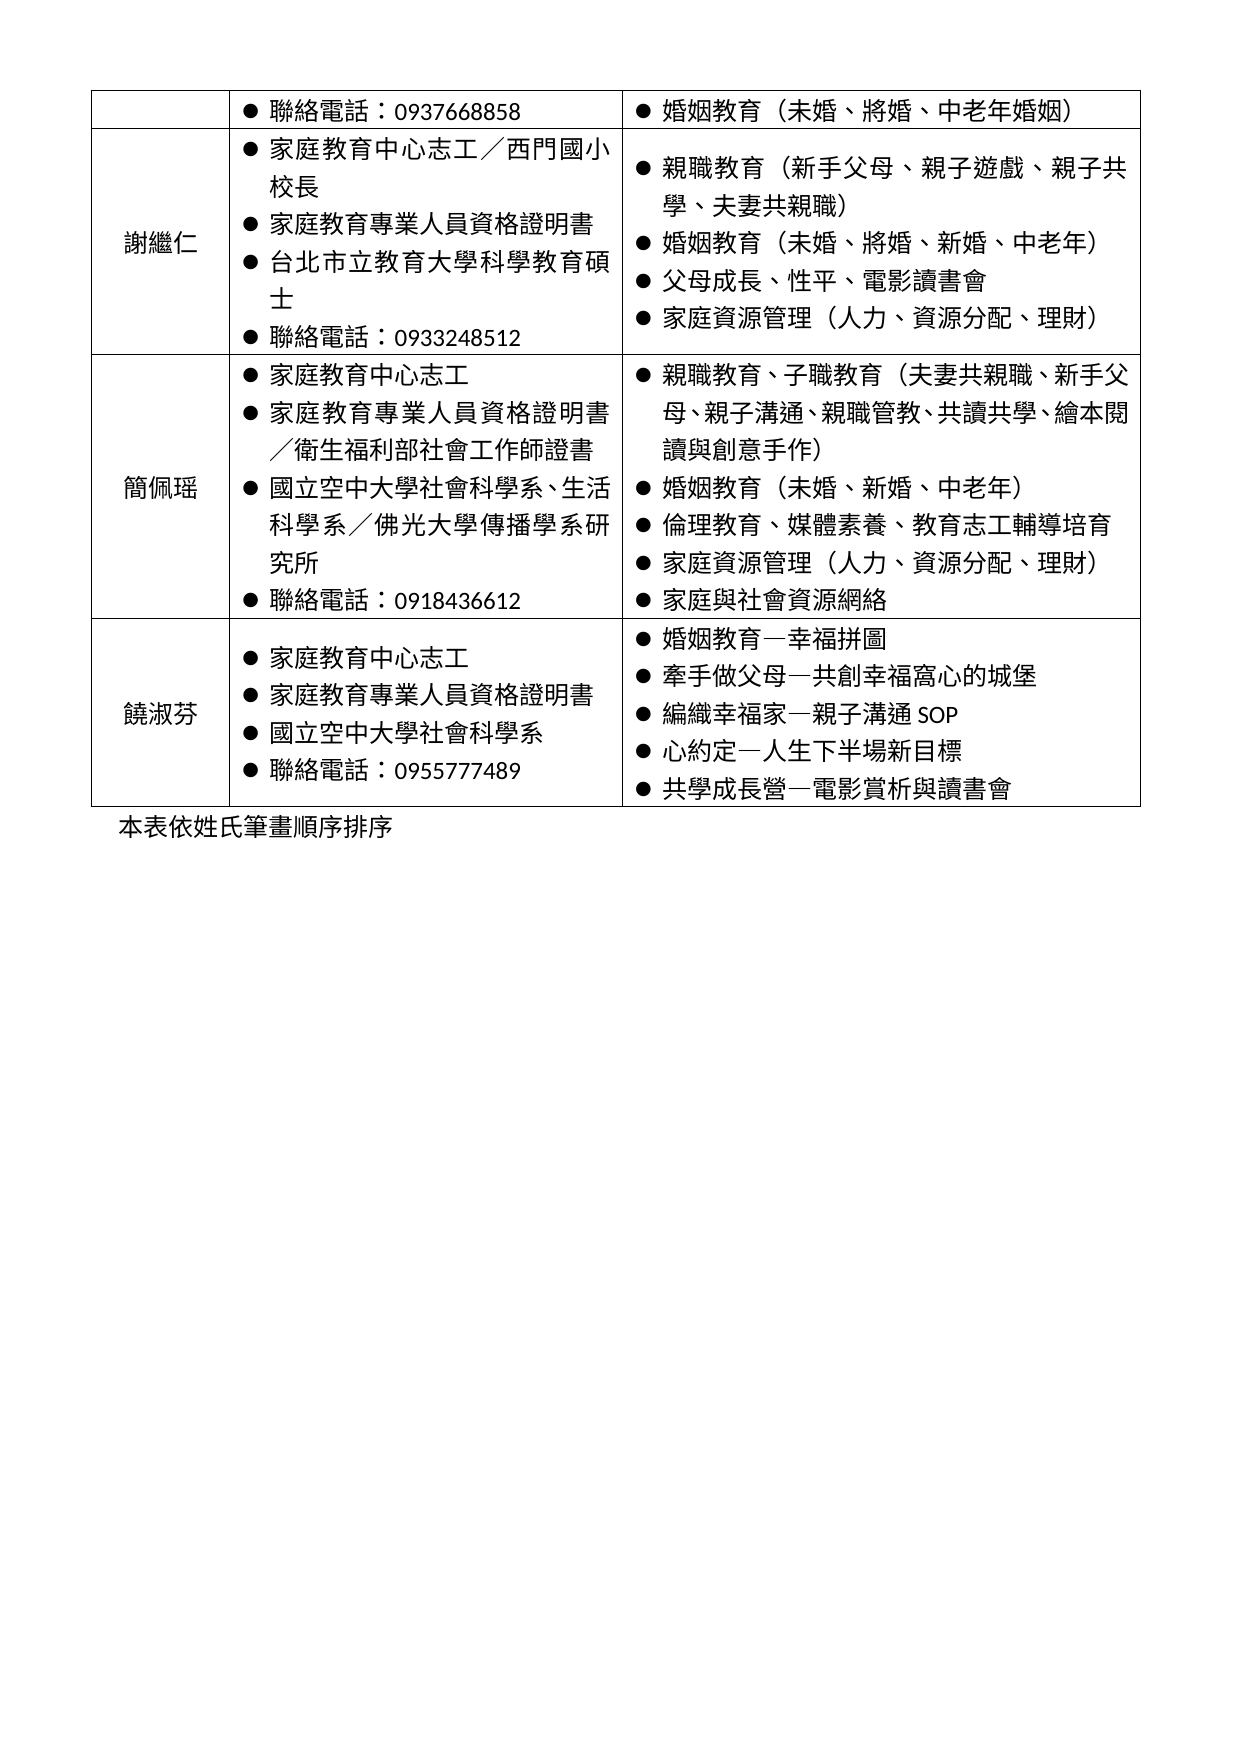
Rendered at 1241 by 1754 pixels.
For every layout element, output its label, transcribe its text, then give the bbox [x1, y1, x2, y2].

table_cell 親職教育（新手父母、親子遊戲、親子共學、夫妻共親職） 婚姻教育（未婚、將婚、新婚、中老年） 父母成長、性平、電影讀書會 家庭資源管理（人力、資源分配、理財） [623, 129, 1140, 354]
table_cell 家庭教育中心志工 家庭教育專業人員資格證明書／衛生福利部社會工作師證書 國立空中大學社會科學系、生活科學系／佛光大學傳播學系研究所 聯絡電話：0918436612 [230, 355, 622, 618]
table_cell 家庭教育中心志工 家庭教育專業人員資格證明書 國立台北師範大學教育研究所 聯絡電話：0937668858 [230, 91, 622, 128]
table_cell 饒淑芬 [92, 619, 229, 806]
table_cell 謝繼仁 [92, 129, 229, 354]
table_cell 婚姻教育—幸福拼圖 牽手做父母—共創幸福窩心的城堡 編織幸福家—親子溝通SOP 心約定—人生下半場新目標 共學成長營—電影賞析與讀書會 [623, 619, 1140, 806]
table_cell 親職教育、子職教育（夫妻共親職、新手父母、親子溝通、親職管教、共讀共學、繪本閱讀與創意手作） 婚姻教育（未婚、新婚、中老年） 倫理教育、媒體素養、教育志工輔導培育 家庭資源管理（人力、資源分配、理財） 家庭與社會資源網絡 [623, 355, 1140, 618]
table_cell 親職教育（夫妻共親職、新手父母、親子共學） 青少年親職教育 婚姻教育（未婚、將婚、中老年婚姻） [623, 91, 1140, 128]
table_cell 家庭教育中心志工／西門國小校長 家庭教育專業人員資格證明書 台北市立教育大學科學教育碩士 聯絡電話：0933248512 [230, 129, 622, 354]
table_cell [92, 91, 229, 128]
table_cell 家庭教育中心志工 家庭教育專業人員資格證明書 國立空中大學社會科學系 聯絡電話：0955777489 [230, 619, 622, 806]
table_cell 簡佩瑶 [92, 355, 229, 618]
text 本表依姓氏筆畫順序排序 [118, 807, 1122, 845]
